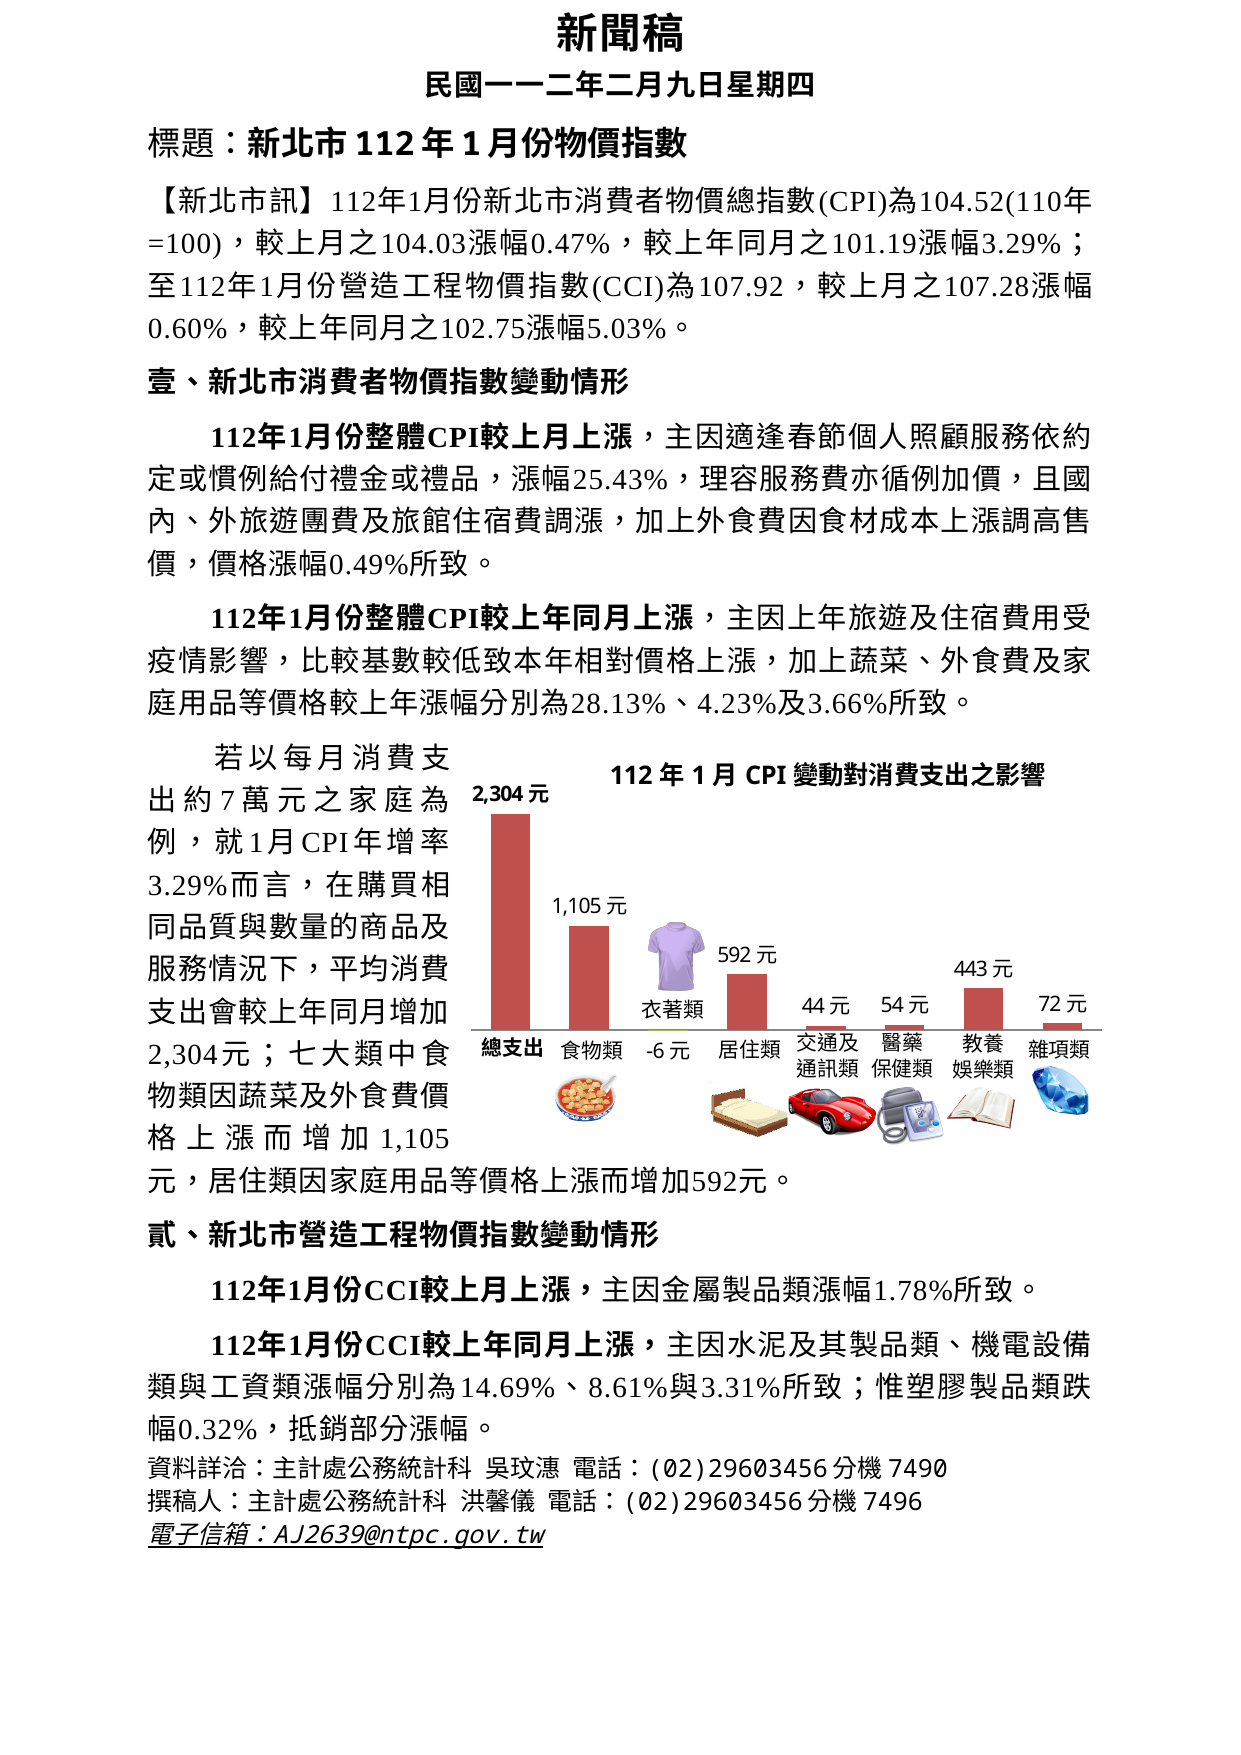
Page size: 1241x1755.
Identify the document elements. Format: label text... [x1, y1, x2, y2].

text 資料詳洽：主計處公務統計科 吳玟潓 電話：(02)29603456分機7490 [148, 1460, 655, 1481]
text 112年1月份CCI較上年同月上漲，主因水泥及其製品類、機電設備類與工資類漲幅分別為14.69%、8.61%與3.31%所致；惟塑膠製品類跌幅0.32%，抵銷部分漲幅。 [148, 1321, 1093, 1448]
text 【新北市訊】112年1月份新北市消費者物價總指數(CPI)為104.52(110年=100)，較上月之104.03漲幅0.47%，較上年同月之101.19漲幅3.29%；至112年1月份營造工程物價指數(CCI)為107.92，較上月之107.28漲幅0.60%，較上年同月之102.75漲幅5.03%。 [148, 177, 1093, 347]
text 112年1月份整體CPI較上月上漲，主因適逢春節個人照顧服務依約定或慣例給付禮金或禮品，漲幅25.43%，理容服務費亦循例加價，且國內、外旅遊團費及旅館住宿費調漲，加上外食費因食材成本上漲調高售價，價格漲幅0.49%所致。 [148, 413, 1093, 582]
text 112年1月份整體CPI較上年同月上漲，主因上年旅遊及住宿費用受疫情影響，比較基數較低致本年相對價格上漲，加上蔬菜、外食費及家庭用品等價格較上年漲幅分別為28.13%、4.23%及3.66%所致。 [148, 595, 1093, 722]
text 資料詳洽：主計處公務統計科 吳玟潓 電話：(02)29603456分機7490 [654, 1460, 700, 1481]
text 民國一一二年二月九日星期四 [148, 60, 1093, 104]
text 標題：新北市112年1月份物價指數 [148, 117, 1093, 165]
text 資料詳洽：主計處公務統計科 吳玟潓 電話：(02)29603456分機7490 [699, 1460, 1096, 1481]
text 貳、新北市營造工程物價指數變動情形 [148, 1212, 1093, 1254]
text 新聞稿 [148, 0, 1093, 60]
text 撰稿人：主計處公務統計科 洪馨儀 電話：(02)29603456分機7496 [629, 1494, 675, 1514]
text 壹、新北市消費者物價指數變動情形 [148, 359, 1093, 401]
text 電子信箱：AJ2639@ntpc.gov.tw [148, 1527, 1096, 1548]
text 112年1月份CCI較上月上漲，主因金屬製品類漲幅1.78%所致。 [148, 1266, 1093, 1308]
text 撰稿人：主計處公務統計科 洪馨儀 電話：(02)29603456分機7496 [148, 1494, 630, 1514]
text 若以每月消費支出約7萬元之家庭為例，就1月CPI年增率3.29%而言，在購買相同品質與數量的商品及服務情況下，平均消費支出會較上年同月增加2,304元；七大類中食物類因蔬菜及外食費價格上漲而增加1,105元，居住類因家庭用品等價格上漲而增加592元。 [148, 734, 1093, 1199]
text 撰稿人：主計處公務統計科 洪馨儀 電話：(02)29603456分機7496 [674, 1494, 1096, 1514]
